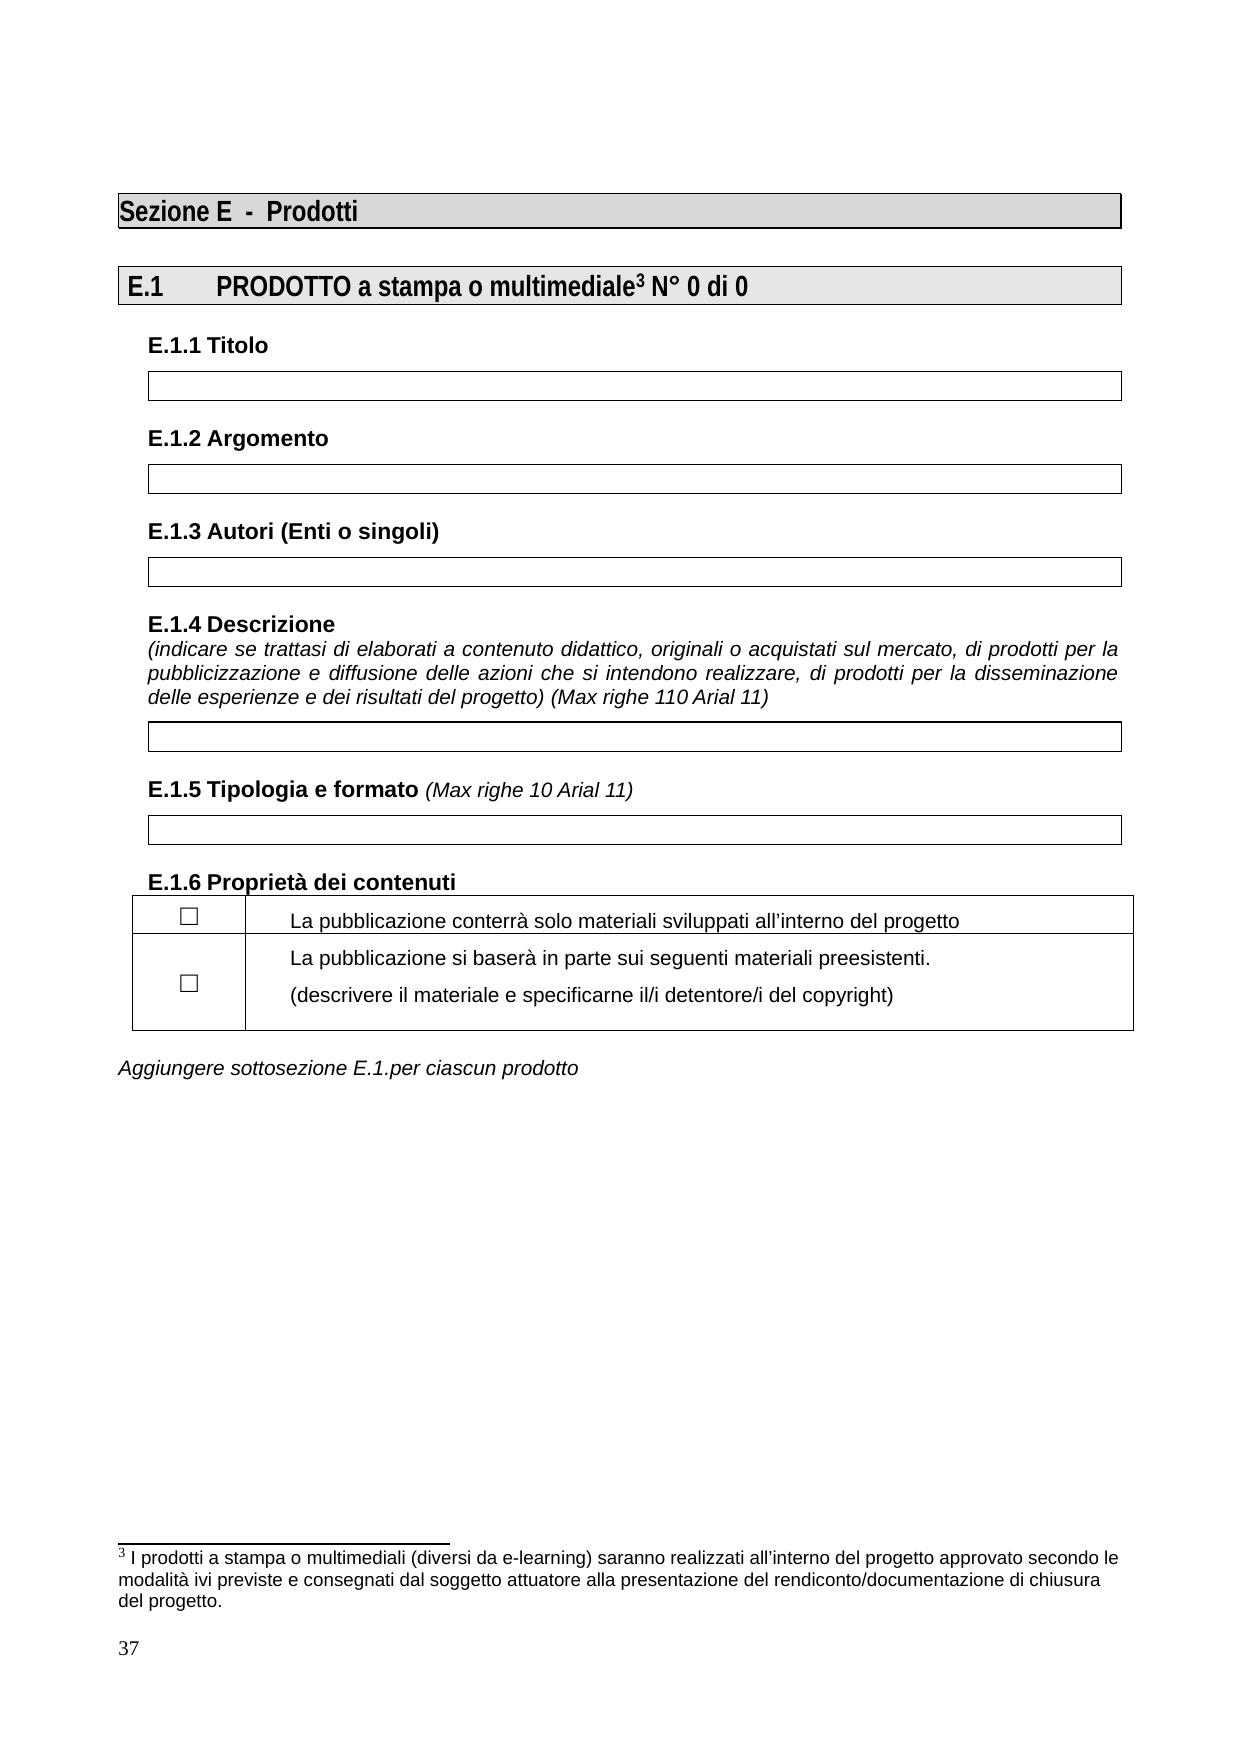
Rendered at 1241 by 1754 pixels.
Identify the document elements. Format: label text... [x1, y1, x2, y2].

text Aggiungere sottosezione E.1.per ciascun prodotto [118, 1056, 1122, 1079]
text (indicare se trattasi di elaborati a contenuto didattico, originali o acquistati sul mercato, di prodotti per la pubblicizzazione e diffusione delle azioni che si intendono realizzare, di prodotti per la disseminazione delle esperienze e dei risultati del progetto) (Max righe 110 Arial 11) [148, 637, 1122, 709]
text E.1.4 Descrizione [148, 611, 1122, 637]
text E.1 PRODOTTO a stampa o multimediale N° 0 di 0 [119, 267, 1121, 304]
table_cell □ [133, 934, 245, 1030]
text E.1.2 Argomento [148, 425, 1122, 451]
text I prodotti a stampa o multimediali (diversi da e-learning) saranno realizzati all’interno del progetto approvato secondo le modalità ivi previste e consegnati dal soggetto attuatore alla presentazione del rendiconto/documentazione di chiusura del progetto. [118, 1544, 1122, 1612]
text E.1.6 Proprietà dei contenuti [148, 869, 1122, 895]
text E.1.5 Tipologia e formato (Max righe 10 Arial 11) [148, 776, 1122, 802]
table_cell La pubblicazione si baserà in parte sui seguenti materiali preesistenti. (descrivere il materiale e specificarne il/i detentore/i del copyright) [246, 934, 1133, 1030]
text E.1.3 Autori (Enti o singoli) [148, 518, 1122, 544]
text E.1.1 Titolo [148, 332, 1122, 358]
table_header □ [133, 896, 245, 932]
table_header La pubblicazione conterrà solo materiali sviluppati all’interno del progetto [246, 896, 1133, 932]
text Sezione E - Prodotti [119, 194, 1120, 227]
